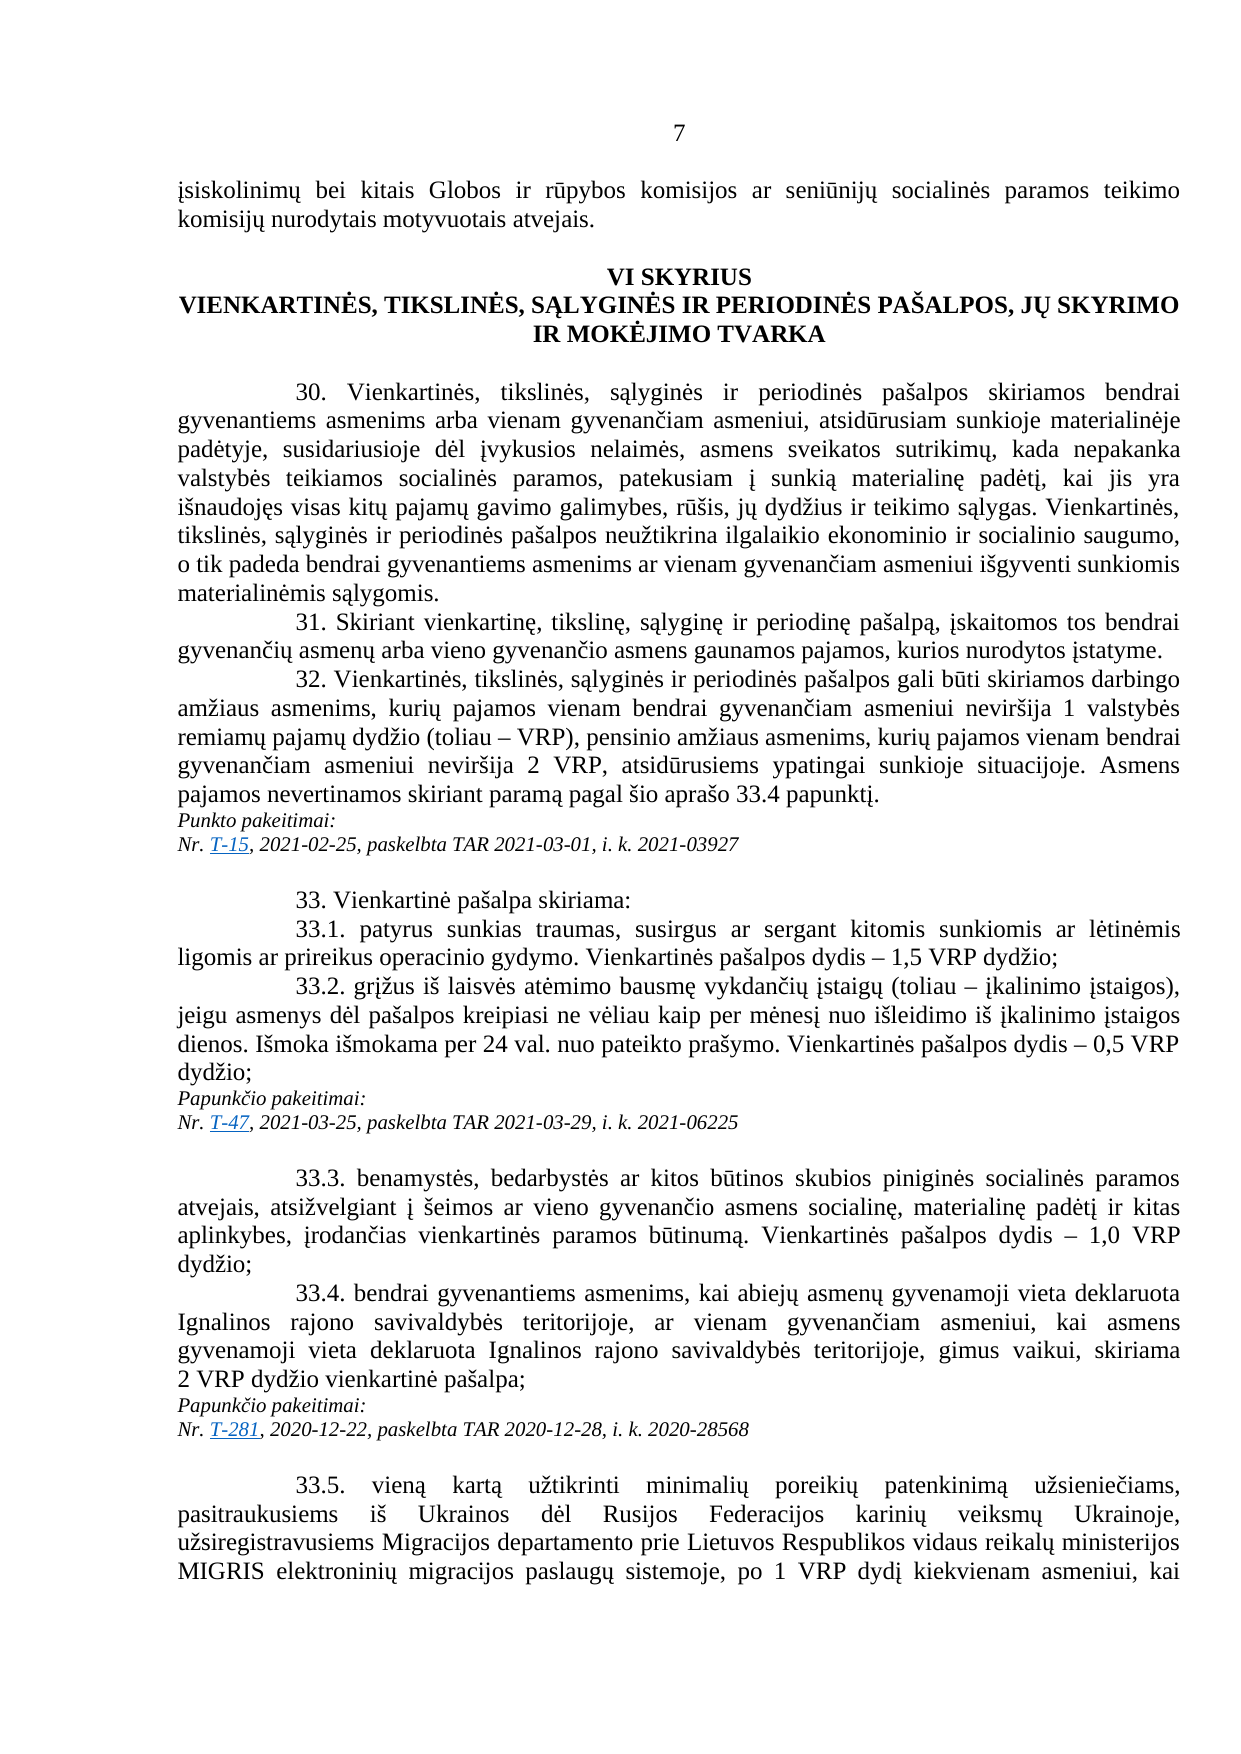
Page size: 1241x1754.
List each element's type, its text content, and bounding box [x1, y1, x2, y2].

text VIENKARTINĖS, TIKSLINĖS, SĄLYGINĖS IR PERIODINĖS PAŠALPOS, JŲ SKYRIMO IR MOKĖJIMO TVARKA [177, 291, 1181, 348]
text 31. Skiriant vienkartinę, tikslinę, sąlyginę ir periodinę pašalpą, įskaitomos tos bendrai gyvenančių asmenų arba vieno gyvenančio asmens gaunamos pajamos, kurios nurodytos įstatyme. [177, 607, 1181, 664]
text Nr. T-281, 2020-12-22, paskelbta TAR 2020-12-28, i. k. 2020-28568 [177, 1417, 1181, 1441]
text Nr. T-15, 2021-02-25, paskelbta TAR 2021-03-01, i. k. 2021-03927 [177, 832, 1181, 856]
text Nr. T-47, 2021-03-25, paskelbta TAR 2021-03-29, i. k. 2021-06225 [177, 1110, 1181, 1134]
text įsiskolinimų bei kitais Globos ir rūpybos komisijos ar seniūnijų socialinės paramos teikimo komisijų nurodytais motyvuotais atvejais. [177, 176, 1181, 233]
text 33.5. vieną kartą užtikrinti minimalių poreikių patenkinimą užsieniečiams, pasitraukusiems iš Ukrainos dėl Rusijos Federacijos karinių veiksmų Ukrainoje, užsiregistravusiems Migracijos departamento prie Lietuvos Respublikos vidaus reikalų ministerijos MIGRIS elektroninių migracijos paslaugų sistemoje, po 1 VRP dydį kiekvienam asmeniui, kai [177, 1470, 1181, 1585]
text VI SKYRIUS [177, 262, 1181, 291]
text 33.2. grįžus iš laisvės atėmimo bausmę vykdančių įstaigų (toliau – įkalinimo įstaigos), jeigu asmenys dėl pašalpos kreipiasi ne vėliau kaip per mėnesį nuo išleidimo iš įkalinimo įstaigos dienos. Išmoka išmokama per 24 val. nuo pateikto prašymo. Vienkartinės pašalpos dydis – 0,5 VRP dydžio; [177, 971, 1181, 1086]
text Papunkčio pakeitimai: [177, 1086, 1181, 1110]
text 30. Vienkartinės, tikslinės, sąlyginės ir periodinės pašalpos skiriamos bendrai gyvenantiems asmenims arba vienam gyvenančiam asmeniui, atsidūrusiam sunkioje materialinėje padėtyje, susidariusioje dėl įvykusios nelaimės, asmens sveikatos sutrikimų, kada nepakanka valstybės teikiamos socialinės paramos, patekusiam į sunkią materialinę padėtį, kai jis yra išnaudojęs visas kitų pajamų gavimo galimybes, rūšis, jų dydžius ir teikimo sąlygas. Vienkartinės, tikslinės, sąlyginės ir periodinės pašalpos neužtikrina ilgalaikio ekonominio ir socialinio saugumo, o tik padeda bendrai gyvenantiems asmenims ar vienam gyvenančiam asmeniui išgyventi sunkiomis materialinėmis sąlygomis. [177, 377, 1181, 607]
text 33.4. bendrai gyvenantiems asmenims, kai abiejų asmenų gyvenamoji vieta deklaruota Ignalinos rajono savivaldybės teritorijoje, ar vienam gyvenančiam asmeniui, kai asmens gyvenamoji vieta deklaruota Ignalinos rajono savivaldybės teritorijoje, gimus vaikui, skiriama 2 VRP dydžio vienkartinė pašalpa; [177, 1278, 1181, 1393]
text 33.3. benamystės, bedarbystės ar kitos būtinos skubios piniginės socialinės paramos atvejais, atsižvelgiant į šeimos ar vieno gyvenančio asmens socialinę, materialinę padėtį ir kitas aplinkybes, įrodančias vienkartinės paramos būtinumą. Vienkartinės pašalpos dydis – 1,0 VRP dydžio; [177, 1163, 1181, 1278]
text 33. Vienkartinė pašalpa skiriama: [177, 885, 1181, 914]
text Punkto pakeitimai: [177, 808, 1181, 832]
text 32. Vienkartinės, tikslinės, sąlyginės ir periodinės pašalpos gali būti skiriamos darbingo amžiaus asmenims, kurių pajamos vienam bendrai gyvenančiam asmeniui neviršija 1 valstybės remiamų pajamų dydžio (toliau – VRP), pensinio amžiaus asmenims, kurių pajamos vienam bendrai gyvenančiam asmeniui neviršija 2 VRP, atsidūrusiems ypatingai sunkioje situacijoje. Asmens pajamos nevertinamos skiriant paramą pagal šio aprašo 33.4 papunktį. [177, 664, 1181, 808]
text Papunkčio pakeitimai: [177, 1393, 1181, 1417]
text 33.1. patyrus sunkias traumas, susirgus ar sergant kitomis sunkiomis ar lėtinėmis ligomis ar prireikus operacinio gydymo. Vienkartinės pašalpos dydis – 1,5 VRP dydžio; [177, 914, 1181, 971]
